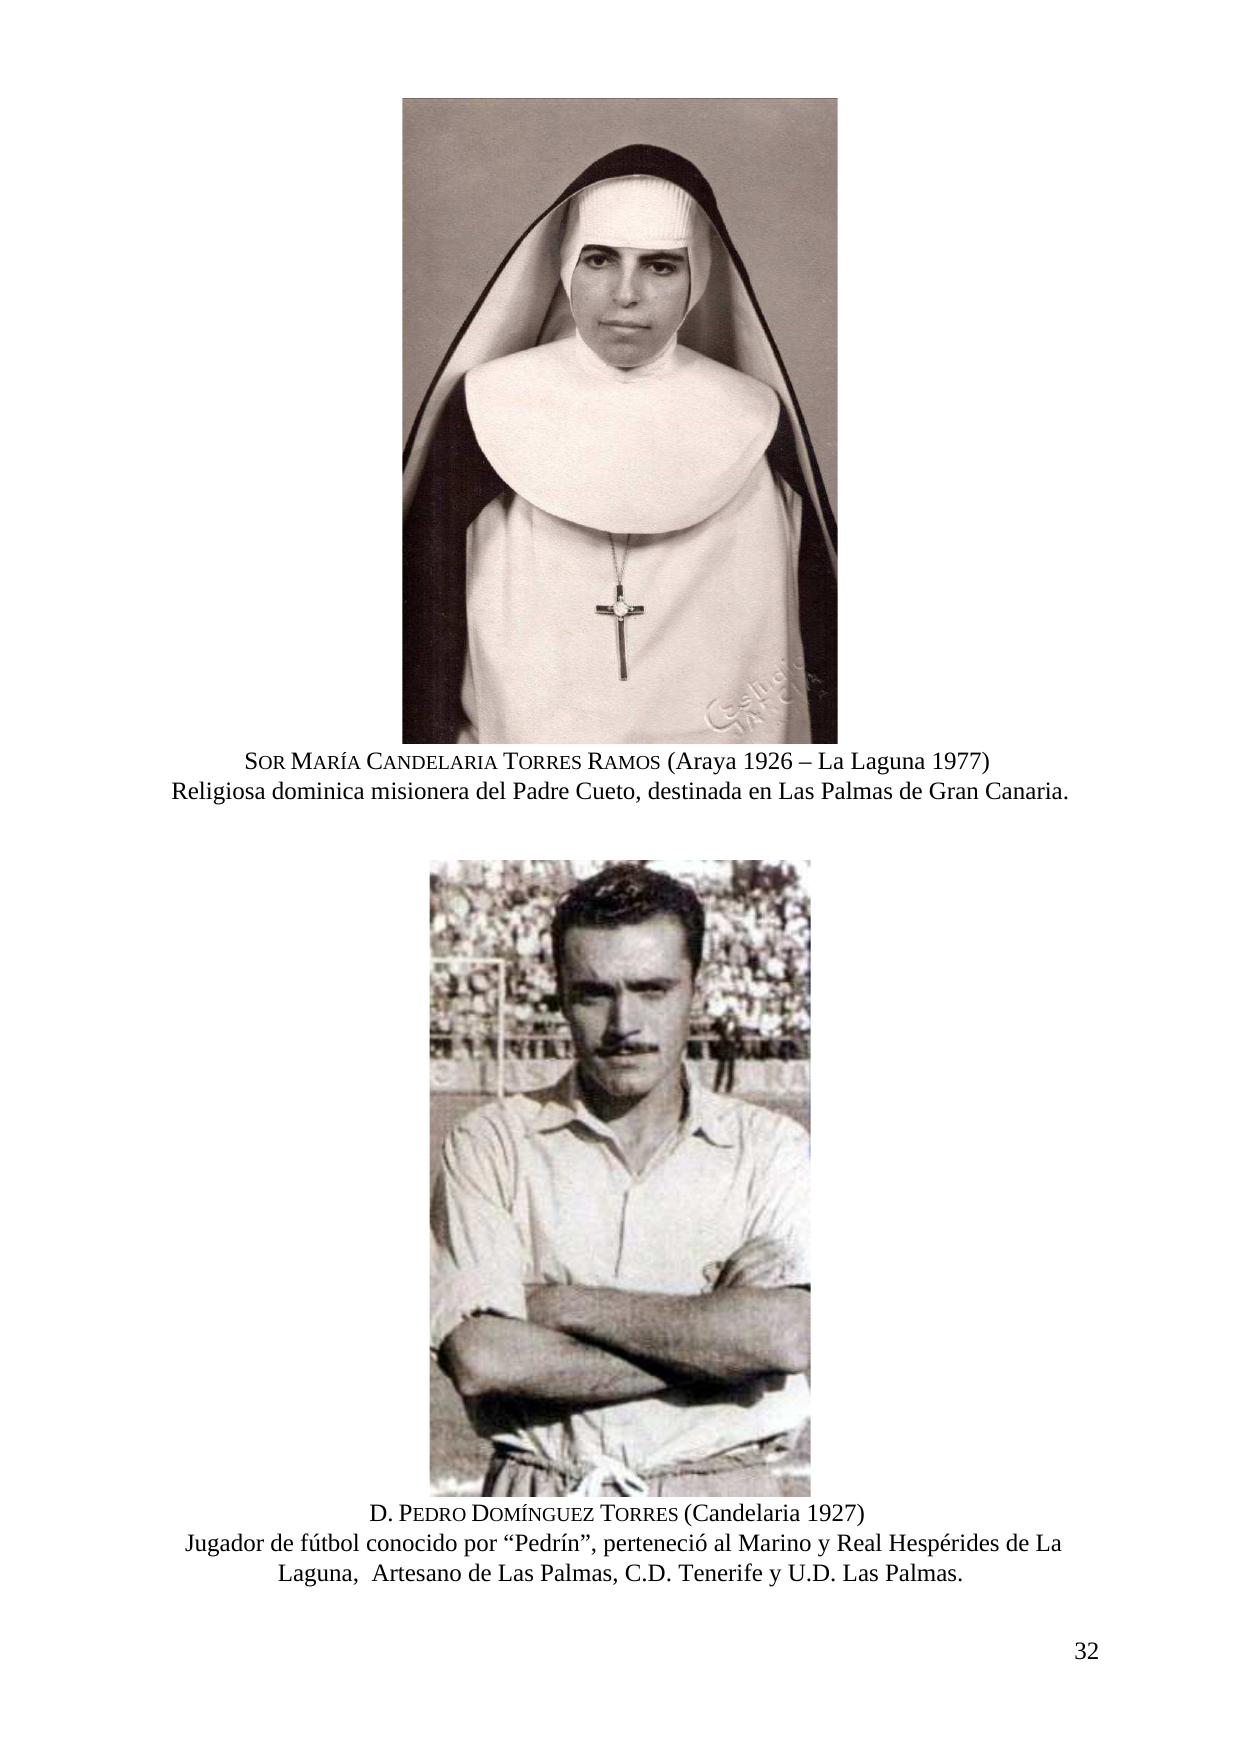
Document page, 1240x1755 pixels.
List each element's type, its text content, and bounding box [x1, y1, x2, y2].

text D. PEDRO DOMÍNGUEZ TORRES (Candelaria 1927) [148, 1498, 1092, 1527]
text Jugador de fútbol conocido por “Pedrín”, perteneció al Marino y Real Hespérides de La Laguna, Artesano de Las Palmas, C.D. Tenerife y U.D. Las Palmas. [150, 1528, 1097, 1587]
text Religiosa dominica misionera del Padre Cueto, destinada en Las Palmas de Gran Canaria. [171, 776, 1093, 805]
text SOR MARÍA CANDELARIA TORRES RAMOS (Araya 1926 – La Laguna 1977) [150, 746, 1090, 774]
